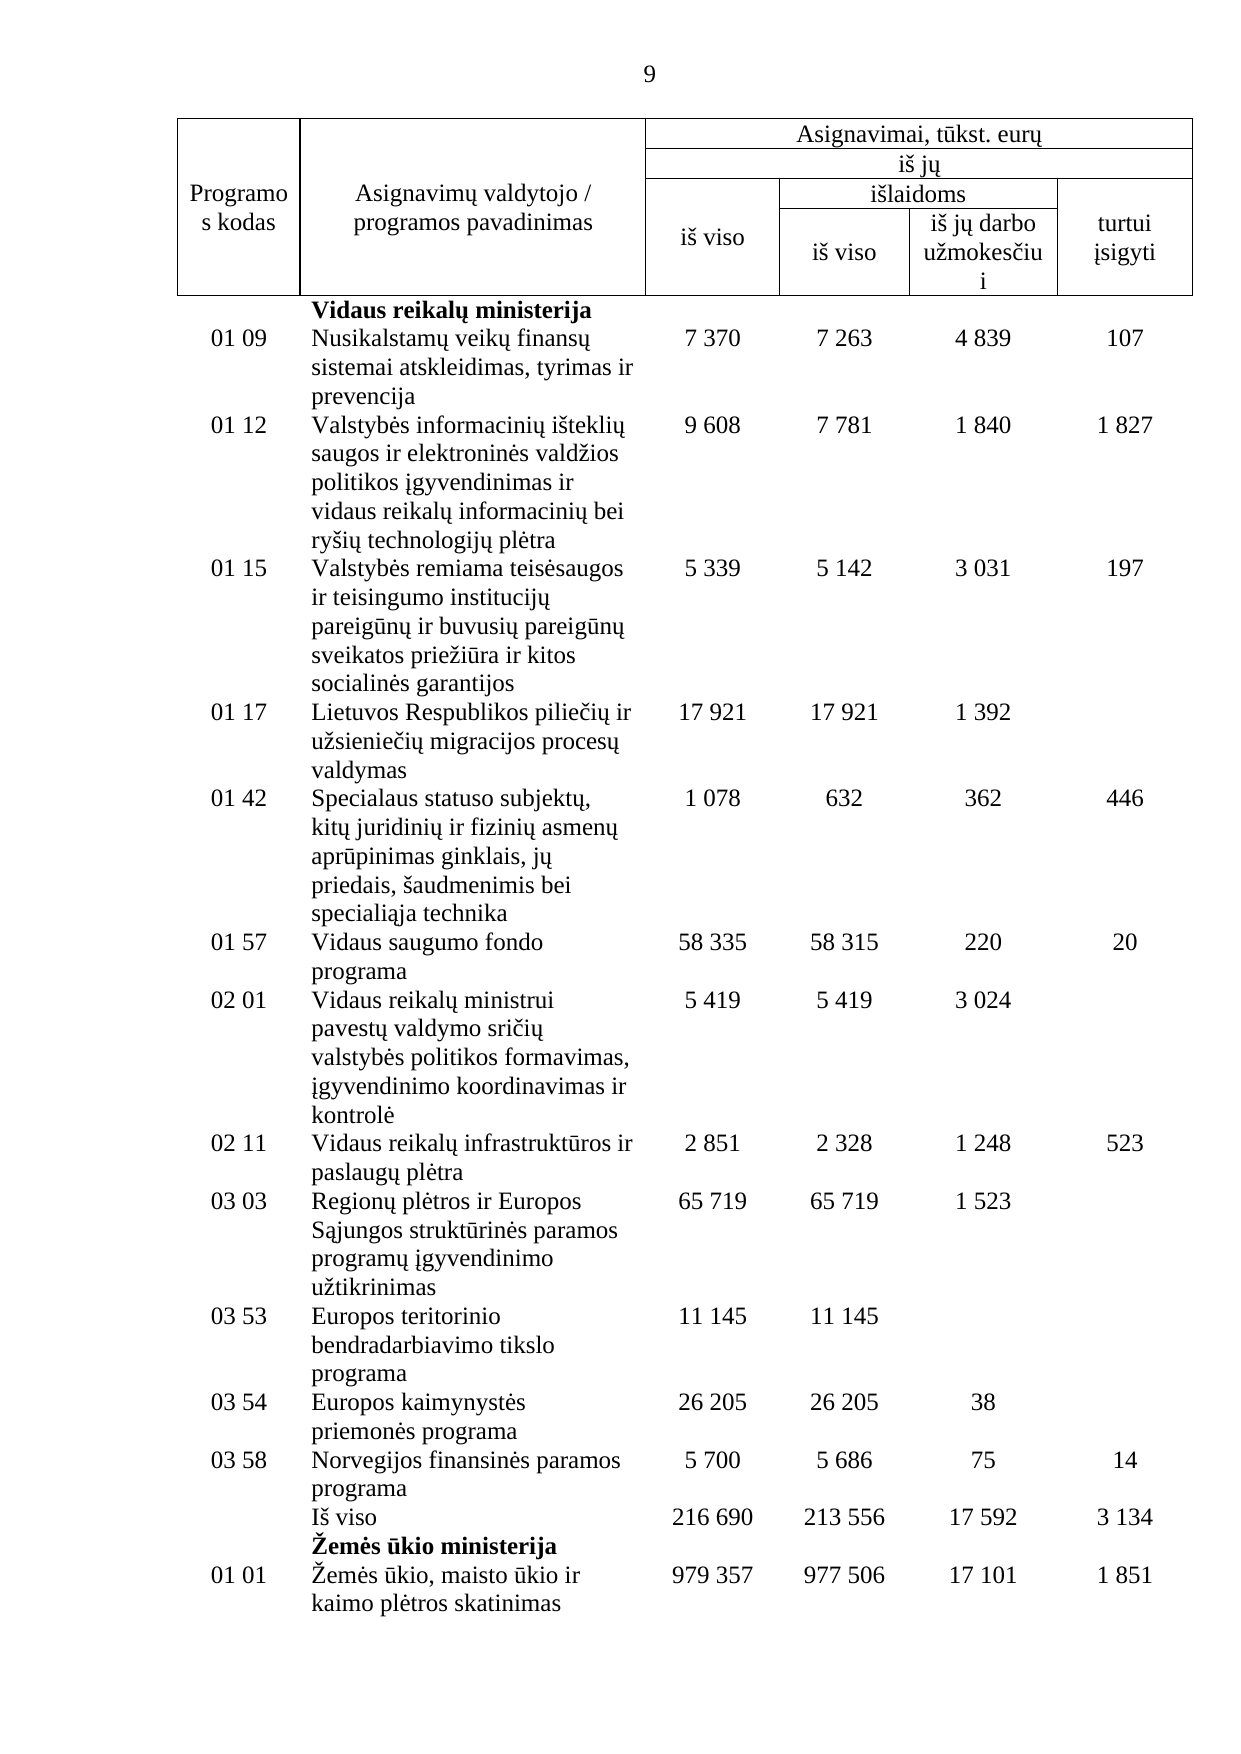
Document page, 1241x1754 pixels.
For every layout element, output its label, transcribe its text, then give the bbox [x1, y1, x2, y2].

table_cell 65 719 [779, 1186, 909, 1301]
table_cell Vidaus reikalų ministrui pavestų valdymo sričių valstybės politikos formavimas, įgyvendinimo koordinavimas ir kontrolė [300, 985, 646, 1128]
table_cell Valstybės informacinių išteklių saugos ir elektroninės valdžios politikos įgyvendinimas ir vidaus reikalų informacinių bei ryšių technologijų plėtra [300, 410, 646, 553]
table_cell 11 145 [646, 1301, 779, 1387]
table_cell 7 263 [779, 324, 909, 410]
table_cell 65 719 [646, 1186, 779, 1301]
table_cell 03 54 [177, 1387, 300, 1445]
table_cell 01 12 [177, 410, 300, 553]
table_header Programos kodas [178, 119, 299, 295]
table_header Asignavimų valdytojo / programos pavadinimas [301, 119, 645, 295]
table_cell 01 15 [177, 554, 300, 697]
table_cell 523 [1057, 1129, 1192, 1186]
table_cell 5 700 [646, 1445, 779, 1502]
table_cell [1057, 697, 1192, 783]
table_cell Norvegijos finansinės paramos programa [300, 1445, 646, 1502]
table_cell iš jų [646, 149, 1192, 178]
table_cell 5 686 [779, 1445, 909, 1502]
table_cell 1 851 [1057, 1560, 1192, 1617]
table_cell [177, 1531, 300, 1560]
table_cell 3 024 [909, 985, 1057, 1128]
table_cell turtui įsigyti [1058, 179, 1192, 295]
table_cell 1 827 [1057, 410, 1192, 553]
table_cell [909, 1301, 1057, 1387]
table_cell 58 315 [779, 927, 909, 985]
table_cell [1057, 1186, 1192, 1301]
table_cell [1057, 1387, 1192, 1445]
table_cell Žemės ūkio ministerija [300, 1531, 646, 1560]
table_cell 01 57 [177, 927, 300, 985]
table_cell iš jų darbo užmokesčiui [910, 209, 1057, 295]
table_cell 7 370 [646, 324, 779, 410]
table_cell 58 335 [646, 927, 779, 985]
table_cell [1057, 1531, 1192, 1560]
table_cell 4 839 [909, 324, 1057, 410]
table_cell [779, 1531, 909, 1560]
table_cell 632 [779, 784, 909, 927]
table_cell 14 [1057, 1445, 1192, 1502]
table_cell išlaidoms [780, 179, 1057, 207]
table_cell 5 142 [779, 554, 909, 697]
table_cell [646, 1531, 779, 1560]
table_cell 1 078 [646, 784, 779, 927]
table_cell 02 01 [177, 985, 300, 1128]
table_cell 17 592 [909, 1502, 1057, 1531]
table_cell 1 523 [909, 1186, 1057, 1301]
table_cell Nusikalstamų veikų finansų sistemai atskleidimas, tyrimas ir prevencija [300, 324, 646, 410]
table_cell 1 248 [909, 1129, 1057, 1186]
table_cell 03 03 [177, 1186, 300, 1301]
table_cell 20 [1057, 927, 1192, 985]
table_cell 1 840 [909, 410, 1057, 553]
table_cell Žemės ūkio, maisto ūkio ir kaimo plėtros skatinimas [300, 1560, 646, 1617]
table_cell 03 58 [177, 1445, 300, 1502]
table_cell [909, 296, 1057, 323]
table_cell 5 419 [779, 985, 909, 1128]
table_cell 17 101 [909, 1560, 1057, 1617]
table_cell 7 781 [779, 410, 909, 553]
table_cell 9 608 [646, 410, 779, 553]
table_cell 2 851 [646, 1129, 779, 1186]
table_cell 01 17 [177, 697, 300, 783]
table_cell 17 921 [646, 697, 779, 783]
table_cell 216 690 [646, 1502, 779, 1531]
table_cell 3 134 [1057, 1502, 1192, 1531]
table_cell 17 921 [779, 697, 909, 783]
table_cell 03 53 [177, 1301, 300, 1387]
table_cell [1057, 296, 1192, 323]
table_cell 107 [1057, 324, 1192, 410]
table_cell 5 419 [646, 985, 779, 1128]
table_cell 38 [909, 1387, 1057, 1445]
table_cell Vidaus reikalų infrastruktūros ir paslaugų plėtra [300, 1129, 646, 1186]
table_cell Valstybės remiama teisėsaugos ir teisingumo institucijų pareigūnų ir buvusių pareigūnų sveikatos priežiūra ir kitos socialinės garantijos [300, 554, 646, 697]
table_cell iš viso [780, 209, 909, 295]
table_cell Iš viso [300, 1502, 646, 1531]
table_cell 2 328 [779, 1129, 909, 1186]
table_cell 11 145 [779, 1301, 909, 1387]
table_cell [909, 1531, 1057, 1560]
table_cell 01 01 [177, 1560, 300, 1617]
table_cell 362 [909, 784, 1057, 927]
table_cell [177, 1502, 300, 1531]
table_cell Europos teritorinio bendradarbiavimo tikslo programa [300, 1301, 646, 1387]
table_cell Regionų plėtros ir Europos Sąjungos struktūrinės paramos programų įgyvendinimo užtikrinimas [300, 1186, 646, 1301]
table_cell 220 [909, 927, 1057, 985]
table_cell [1057, 1301, 1192, 1387]
table_cell Europos kaimynystės priemonės programa [300, 1387, 646, 1445]
table_cell [1057, 985, 1192, 1128]
table_cell 26 205 [779, 1387, 909, 1445]
table_cell [646, 296, 779, 323]
table_cell 446 [1057, 784, 1192, 927]
table_cell 5 339 [646, 554, 779, 697]
table_cell 3 031 [909, 554, 1057, 697]
table_cell Specialaus statuso subjektų, kitų juridinių ir fizinių asmenų aprūpinimas ginklais, jų priedais, šaudmenimis bei specialiąja technika [300, 784, 646, 927]
table_cell 979 357 [646, 1560, 779, 1617]
table_header Asignavimai, tūkst. eurų [646, 119, 1192, 148]
table_cell 26 205 [646, 1387, 779, 1445]
table_cell [779, 296, 909, 323]
table_cell 01 42 [177, 784, 300, 927]
table_cell 1 392 [909, 697, 1057, 783]
table_cell Vidaus saugumo fondo programa [300, 927, 646, 985]
table_cell 197 [1057, 554, 1192, 697]
table_cell [177, 296, 300, 323]
table_cell 213 556 [779, 1502, 909, 1531]
table_cell 977 506 [779, 1560, 909, 1617]
table_cell 01 09 [177, 324, 300, 410]
table_cell iš viso [646, 179, 779, 295]
table_cell 75 [909, 1445, 1057, 1502]
table_cell Lietuvos Respublikos piliečių ir užsieniečių migracijos procesų valdymas [300, 697, 646, 783]
table_cell 02 11 [177, 1129, 300, 1186]
table_cell Vidaus reikalų ministerija [300, 296, 646, 323]
